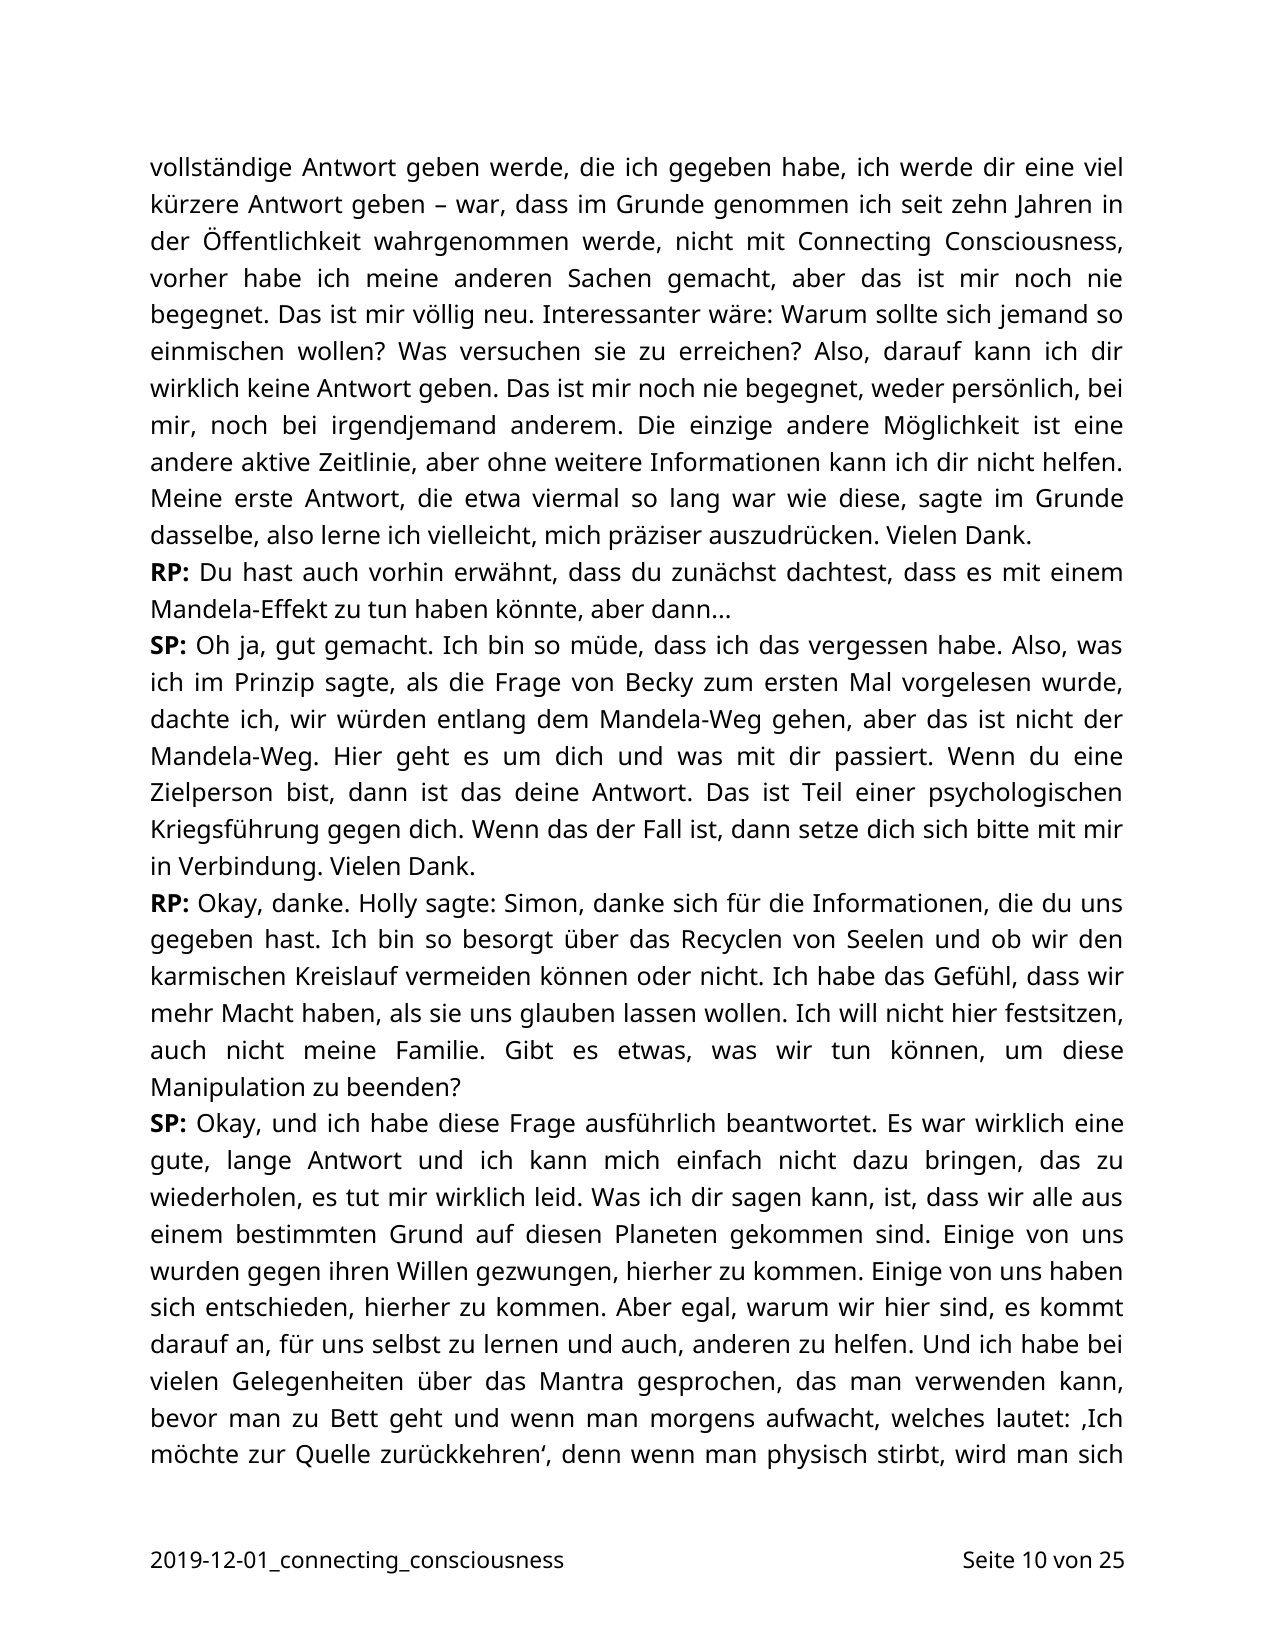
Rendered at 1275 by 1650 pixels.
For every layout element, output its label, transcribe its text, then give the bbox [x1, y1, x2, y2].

text vollständige Antwort geben werde, die ich gegeben habe, ich werde dir eine viel kürzere Antwort geben – war, dass im Grunde genommen ich seit zehn Jahren in der Öffentlichkeit wahrgenommen werde, nicht mit Connecting Consciousness, vorher habe ich meine anderen Sachen gemacht, aber das ist mir noch nie begegnet. Das ist mir völlig neu. Interessanter wäre: Warum sollte sich jemand so einmischen wollen? Was versuchen sie zu erreichen? Also, darauf kann ich dir wirklich keine Antwort geben. Das ist mir noch nie begegnet, weder persönlich, bei mir, noch bei irgendjemand anderem. Die einzige andere Möglichkeit ist eine andere aktive Zeitlinie, aber ohne weitere Informationen kann ich dir nicht helfen. Meine erste Antwort, die etwa viermal so lang war wie diese, sagte im Grunde dasselbe, also lerne ich vielleicht, mich präziser auszudrücken. Vielen Dank. [150, 150, 1125, 552]
text SP: Okay, und ich habe diese Frage ausführlich beantwortet. Es war wirklich eine gute, lange Antwort und ich kann mich einfach nicht dazu bringen, das zu wiederholen, es tut mir wirklich leid. Was ich dir sagen kann, ist, dass wir alle aus einem bestimmten Grund auf diesen Planeten gekommen sind. Einige von uns wurden gegen ihren Willen gezwungen, hierher zu kommen. Einige von uns haben sich entschieden, hierher zu kommen. Aber egal, warum wir hier sind, es kommt darauf an, für uns selbst zu lernen und auch, anderen zu helfen. Und ich habe bei vielen Gelegenheiten über das Mantra gesprochen, das man verwenden kann, bevor man zu Bett geht und wenn man morgens aufwacht, welches lautet: ‚Ich möchte zur Quelle zurückkehren‘, denn wenn man physisch stirbt, wird man sich [150, 1106, 1125, 1471]
text RP: Du hast auch vorhin erwähnt, dass du zunächst dachtest, dass es mit einem Mandela-Effekt zu tun haben könnte, aber dann... [150, 554, 1125, 625]
text RP: Okay, danke. Holly sagte: Simon, danke sich für die Informationen, die du uns gegeben hast. Ich bin so besorgt über das Recyclen von Seelen und ob wir den karmischen Kreislauf vermeiden können oder nicht. Ich habe das Gefühl, dass wir mehr Macht haben, als sie uns glauben lassen wollen. Ich will nicht hier festsitzen, auch nicht meine Familie. Gibt es etwas, was wir tun können, um diese Manipulation zu beenden? [150, 885, 1125, 1103]
text SP: Oh ja, gut gemacht. Ich bin so müde, dass ich das vergessen habe. Also, was ich im Prinzip sagte, als die Frage von Becky zum ersten Mal vorgelesen wurde, dachte ich, wir würden entlang dem Mandela-Weg gehen, aber das ist nicht der Mandela-Weg. Hier geht es um dich und was mit dir passiert. Wenn du eine Zielperson bist, dann ist das deine Antwort. Das ist Teil einer psychologischen Kriegsführung gegen dich. Wenn das der Fall ist, dann setze dich sich bitte mit mir in Verbindung. Vielen Dank. [150, 628, 1125, 883]
